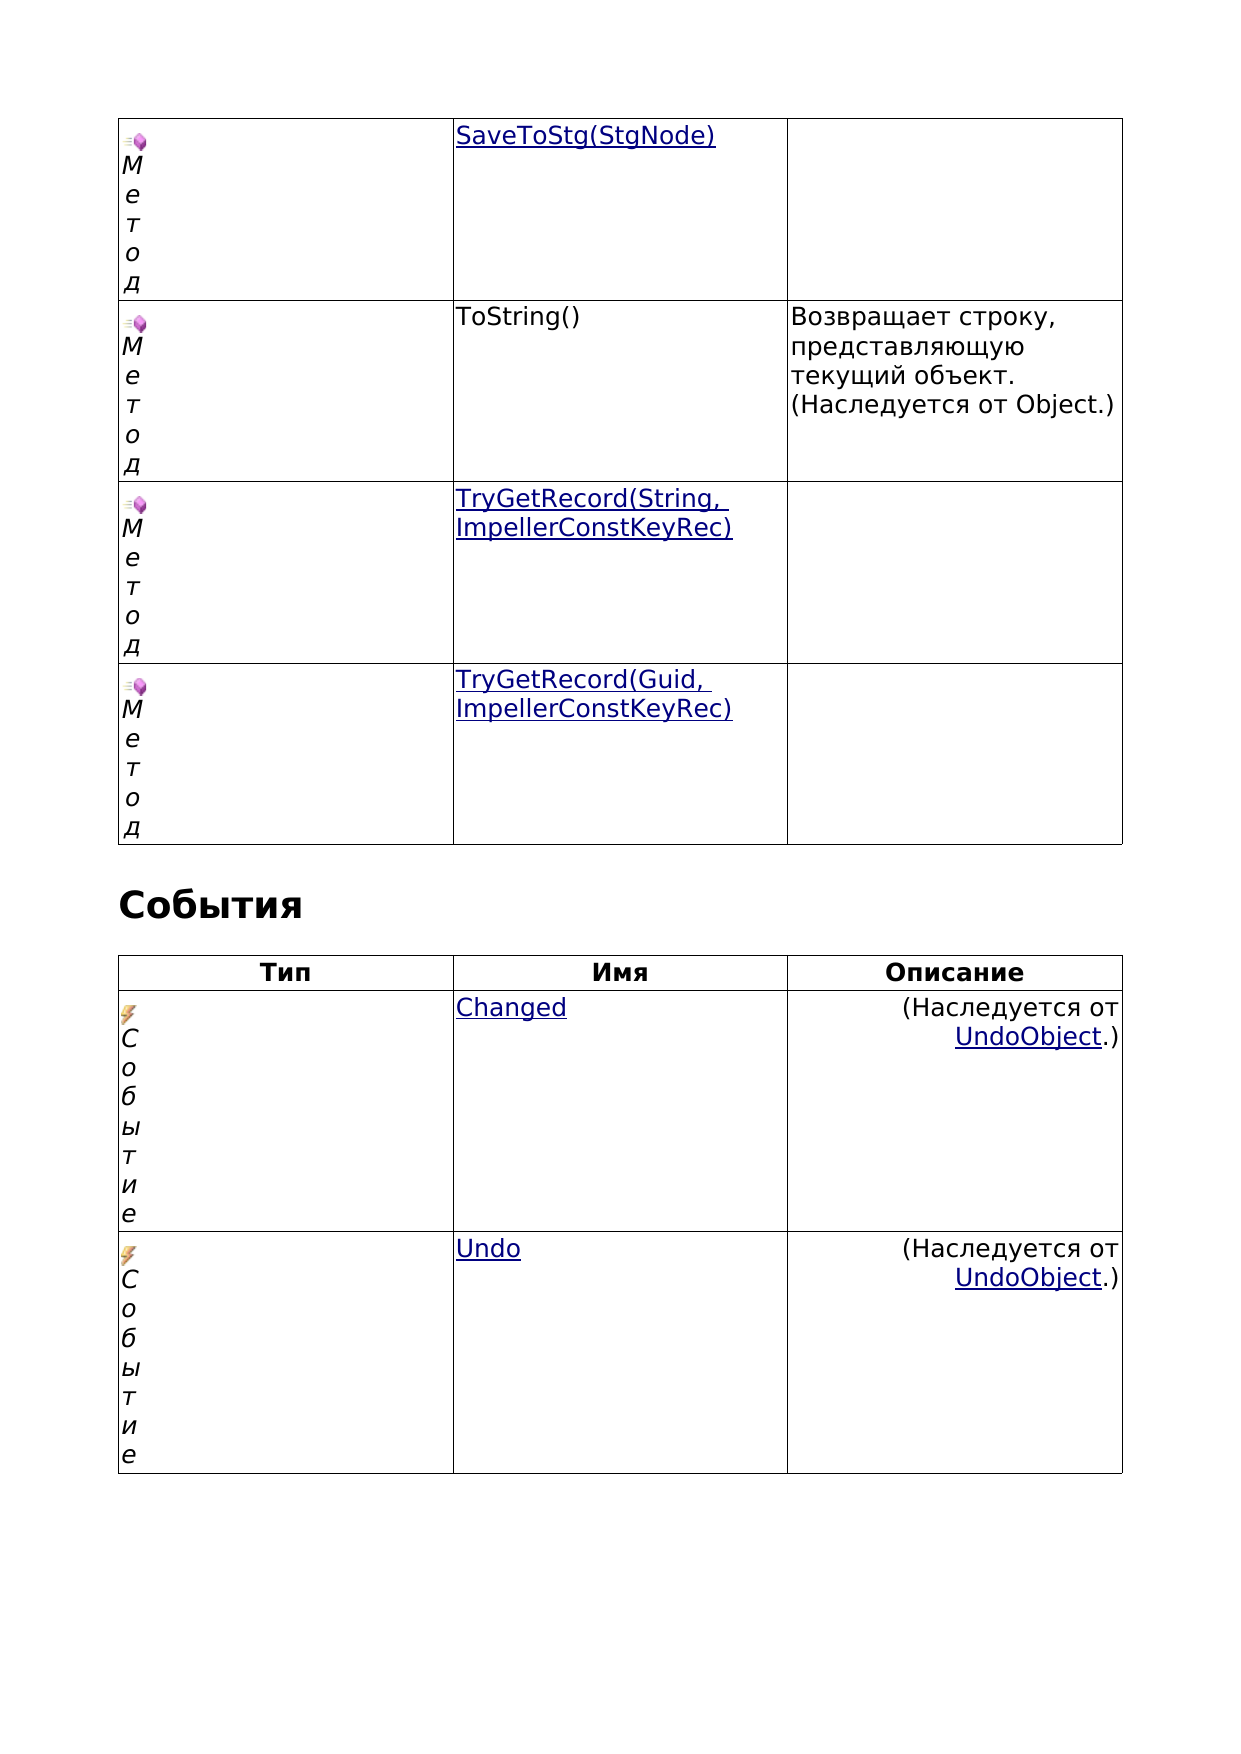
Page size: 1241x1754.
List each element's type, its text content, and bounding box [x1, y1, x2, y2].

subtitle События [118, 884, 1122, 927]
table_cell SaveToStg(StgNode) [454, 119, 787, 299]
table_header Имя [454, 956, 787, 990]
table_cell [119, 991, 453, 1231]
table_cell [788, 664, 1122, 844]
table_cell [119, 664, 453, 844]
picture [121, 315, 147, 333]
table_cell ToString() [454, 301, 787, 481]
table_cell Undo [454, 1232, 787, 1473]
table_cell [119, 1232, 453, 1473]
table_cell (Наследуется от UndoObject.) [788, 991, 1122, 1231]
picture [121, 496, 147, 514]
table_cell (Наследуется от UndoObject.) [788, 1232, 1122, 1473]
table_header Тип [119, 956, 453, 990]
picture [121, 133, 147, 151]
table_cell [119, 482, 453, 662]
table_cell TryGetRecord(Guid, ImpellerConstKeyRec) [454, 664, 787, 844]
table_cell [119, 301, 453, 481]
table_cell [119, 119, 453, 299]
table_cell TryGetRecord(String, ImpellerConstKeyRec) [454, 482, 787, 662]
picture [121, 678, 147, 696]
table_cell Changed [454, 991, 787, 1231]
table_cell [788, 482, 1122, 662]
table_cell Возвращает строку, представляющую текущий объект. (Наследуется от Object.) [788, 301, 1122, 481]
table_cell [788, 119, 1122, 299]
table_header Описание [788, 956, 1122, 990]
picture [121, 1005, 137, 1025]
picture [121, 1246, 137, 1266]
